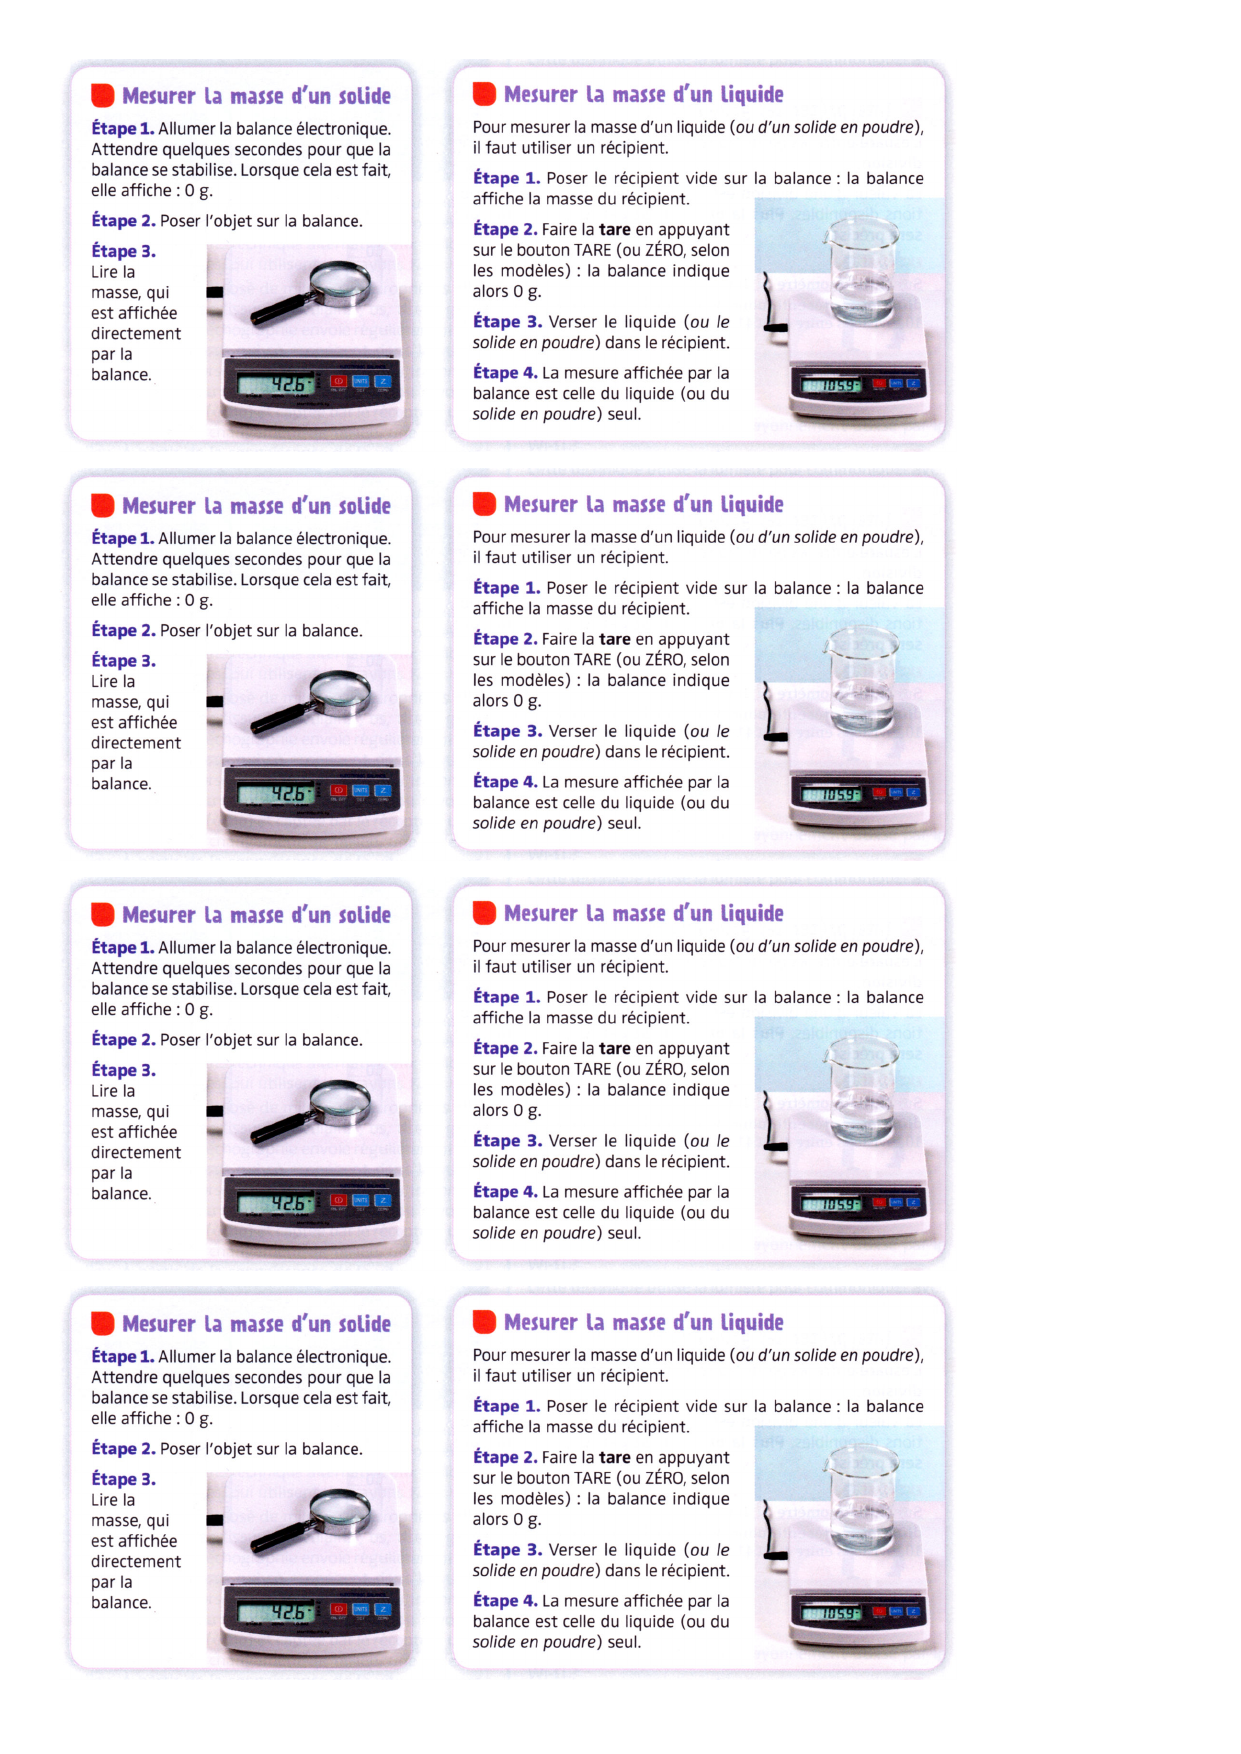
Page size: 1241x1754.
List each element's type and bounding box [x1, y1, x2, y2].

picture [59, 59, 957, 452]
picture [59, 877, 957, 1271]
picture [59, 468, 957, 861]
picture [59, 1286, 957, 1680]
